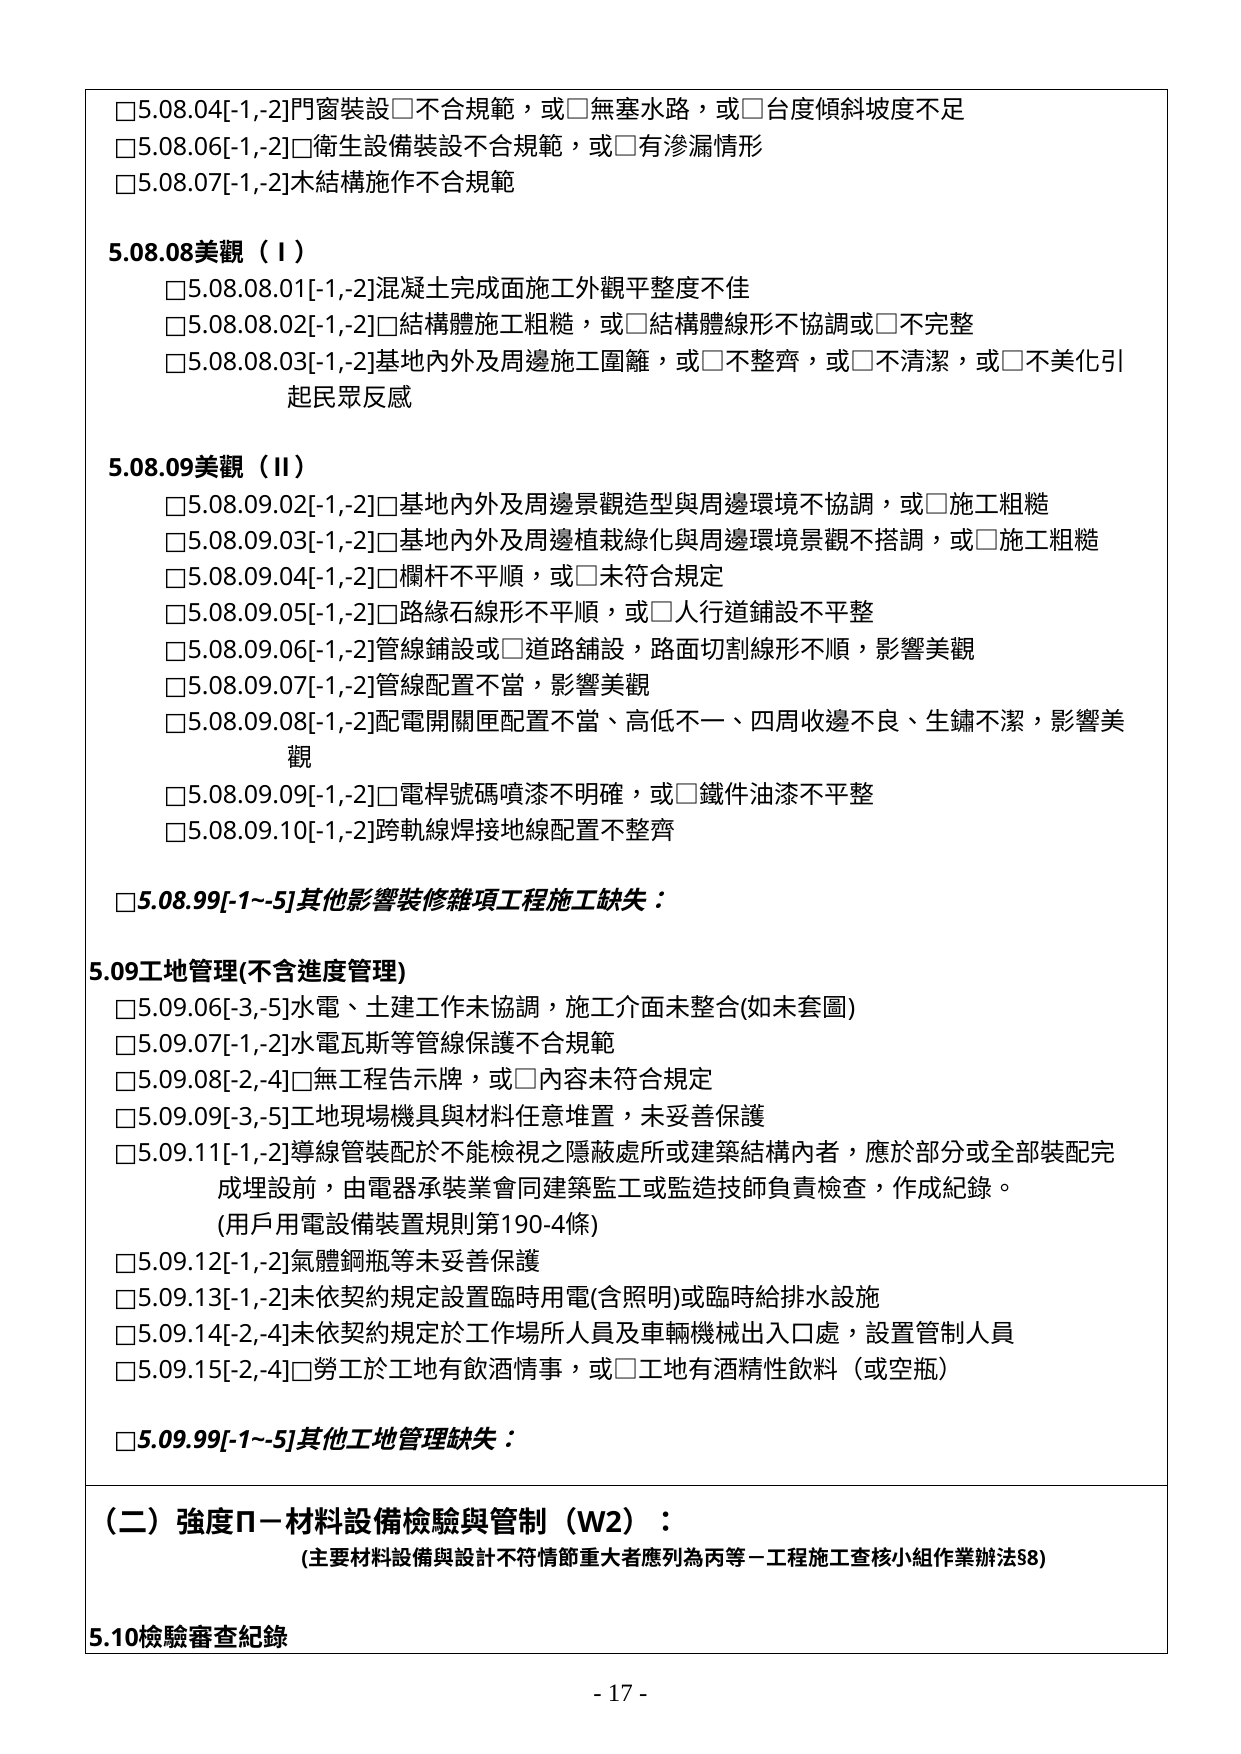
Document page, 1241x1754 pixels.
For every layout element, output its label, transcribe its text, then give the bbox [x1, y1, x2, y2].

table_cell （二）強度Π－材料設備檢驗與管制（W2）： (主要材料設備與設計不符情節重大者應列為丙等－工程施工查核小組作業辦法§8) 5.10檢驗審查紀錄 [86, 1486, 1167, 1653]
table_cell □5.08.04[-1,-2]門窗裝設□不合規範，或□無塞水路，或□台度傾斜坡度不足 □5.08.06[-1,-2]□衛生設備裝設不合規範，或□有滲漏情形 □5.08.07[-1,-2]木結構施作不合規範 5.08.08美觀（Ⅰ） □5.08.08.01[-1,-2]混凝土完成面施工外觀平整度不佳 □5.08.08.02[-1,-2]□結構體施工粗糙，或□結構體線形不協調或□不完整 □5.08.08.03[-1,-2]基地內外及周邊施工圍籬，或□不整齊，或□不清潔，或□不美化引 起民眾反感 5.08.09美觀（Ⅱ） □5.08.09.02[-1,-2]□基地內外及周邊景觀造型與周邊環境不協調，或□施工粗糙 □5.08.09.03[-1,-2]□基地內外及周邊植栽綠化與周邊環境景觀不搭調，或□施工粗糙 □5.08.09.04[-1,-2]□欄杆不平順，或□未符合規定 □5.08.09.05[-1,-2]□路緣石線形不平順，或□人行道鋪設不平整 □5.08.09.06[-1,-2]管線鋪設或□道路舖設，路面切割線形不順，影響美觀 □5.08.09.07[-1,-2]管線配置不當，影響美觀 □5.08.09.08[-1,-2]配電開關匣配置不當、高低不一、四周收邊不良、生鏽不潔，影響美 觀 □5.08.09.09[-1,-2]□電桿號碼噴漆不明確，或□鐵件油漆不平整 □5.08.09.10[-1,-2]跨軌線焊接地線配置不整齊 □5.08.99[-1~-5]其他影響裝修雜項工程施工缺失： 5.09工地管理(不含進度管理) □5.09.06[-3,-5]水電、土建工作未協調，施工介面未整合(如未套圖) □5.09.07[-1,-2]水電瓦斯等管線保護不合規範 □5.09.08[-2,-4]□無工程告示牌，或□內容未符合規定 □5.09.09[-3,-5]工地現場機具與材料任意堆置，未妥善保護 □5.09.11[-1,-2]導線管裝配於不能檢視之隱蔽處所或建築結構內者，應於部分或全部裝配完 成埋設前，由電器承裝業會同建築監工或監造技師負責檢查，作成紀錄。 (用戶用電設備裝置規則第190-4條) □5.09.12[-1,-2]氣體鋼瓶等未妥善保護 □5.09.13[-1,-2]未依契約規定設置臨時用電(含照明)或臨時給排水設施 □5.09.14[-2,-4]未依契約規定於工作場所人員及車輛機械出入口處，設置管制人員 □5.09.15[-2,-4]□勞工於工地有飲酒情事，或□工地有酒精性飲料（或空瓶） □5.09.99[-1~-5]其他工地管理缺失： [86, 90, 1167, 1485]
